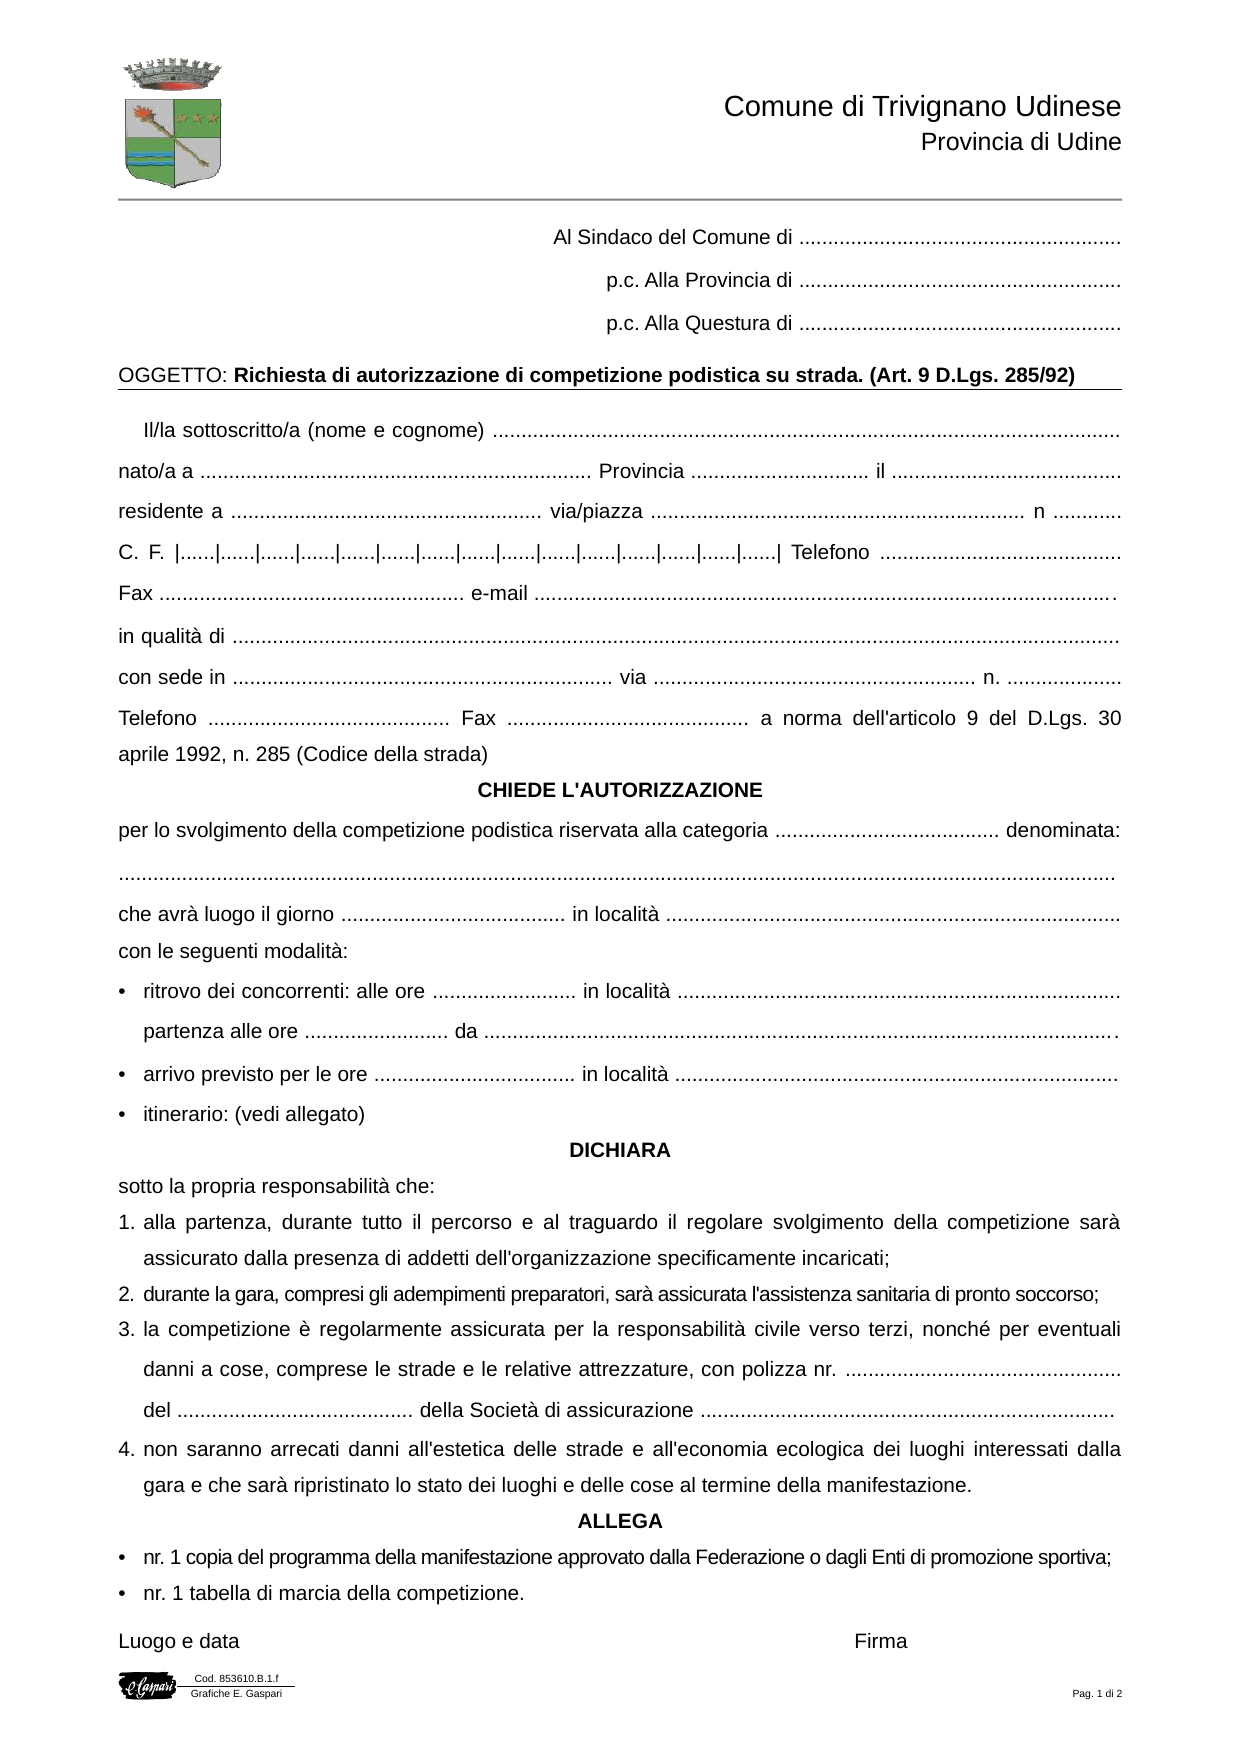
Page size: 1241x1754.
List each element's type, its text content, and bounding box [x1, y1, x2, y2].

text • ritrovo dei concorrenti: alle ore ......................... in località ............................................................................. partenza alle ore ......................... da .............................................................................................................. [118, 975, 1122, 1044]
text CHIEDE L'AUTORIZZAZIONE [118, 778, 1122, 802]
text Luogo e data Firma [118, 1629, 1122, 1653]
text sotto la propria responsabilità che: [118, 1173, 1122, 1197]
text • nr. 1 tabella di marcia della competizione. [118, 1581, 1122, 1605]
text OGGETTO: Richiesta di autorizzazione di competizione podistica su strada. (Art. 9 D.Lgs. 285/92) [118, 363, 1122, 389]
text • arrivo previsto per le ore ................................... in località ............................................................................. [118, 1058, 1122, 1087]
text 3. la competizione è regolarmente assicurata per la responsabilità civile verso terzi, nonché per eventuali danni a cose, comprese le strade e le relative attrezzature, con polizza nr. ................................................ del ......................................... della Società di assicurazione ........................................................................ [118, 1317, 1122, 1423]
text p.c. Alla Provincia di ........................................................ [546, 264, 1122, 293]
text 4. non saranno arrecati danni all'estetica delle strade e all'economia ecologica dei luoghi interessati dalla gara e che sarà ripristinato lo stato dei luoghi e delle cose al termine della manifestazione. [118, 1437, 1122, 1497]
text in qualità di .......................................................................................................................................................... con sede in .................................................................. via ........................................................ n. .................... Telefono .......................................... Fax .......................................... a norma dell'articolo 9 del D.Lgs. 30 aprile 1992, n. 285 (Codice della strada) [118, 620, 1122, 766]
text per lo svolgimento della competizione podistica riservata alla categoria ....................................... denominata: [118, 814, 1122, 843]
text • nr. 1 copia del programma della manifestazione approvato dalla Federazione o dagli Enti di promozione sportiva; [118, 1545, 1122, 1569]
text Il/la sottoscritto/a (nome e cognome) ............................................................................................................. nato/a a .................................................................... Provincia ............................... il ........................................ residente a ...................................................... via/piazza ................................................................. n ............ C. F. |......|......|......|......|......|......|......|......|......|......|......|......|......|......|......| Telefono .......................................... Fax ..................................................... e-mail ..................................................................................................... [118, 414, 1122, 606]
text Provincia di Udine [224, 127, 1122, 156]
text 1. alla partenza, durante tutto il percorso e al traguardo il regolare svolgimento della competizione sarà assicurato dalla presenza di addetti dell'organizzazione specificamente incaricati; [118, 1209, 1122, 1269]
text 2. durante la gara, compresi gli adempimenti preparatori, sarà assicurata l'assistenza sanitaria di pronto soccorso; [118, 1281, 1122, 1305]
text DICHIARA [118, 1138, 1122, 1162]
text p.c. Alla Questura di ........................................................ [546, 307, 1122, 336]
text Al Sindaco del Comune di ........................................................ [546, 221, 1122, 250]
text • itinerario: (vedi allegato) [118, 1102, 1122, 1126]
text ............................................................................................................................................................................. che avrà luogo il giorno ....................................... in località ............................................................................... con le seguenti modalità: [118, 857, 1122, 963]
text Comune di Trivignano Udinese [224, 89, 1122, 122]
picture [118, 1671, 177, 1700]
text ALLEGA [118, 1509, 1122, 1533]
picture [122, 58, 224, 189]
